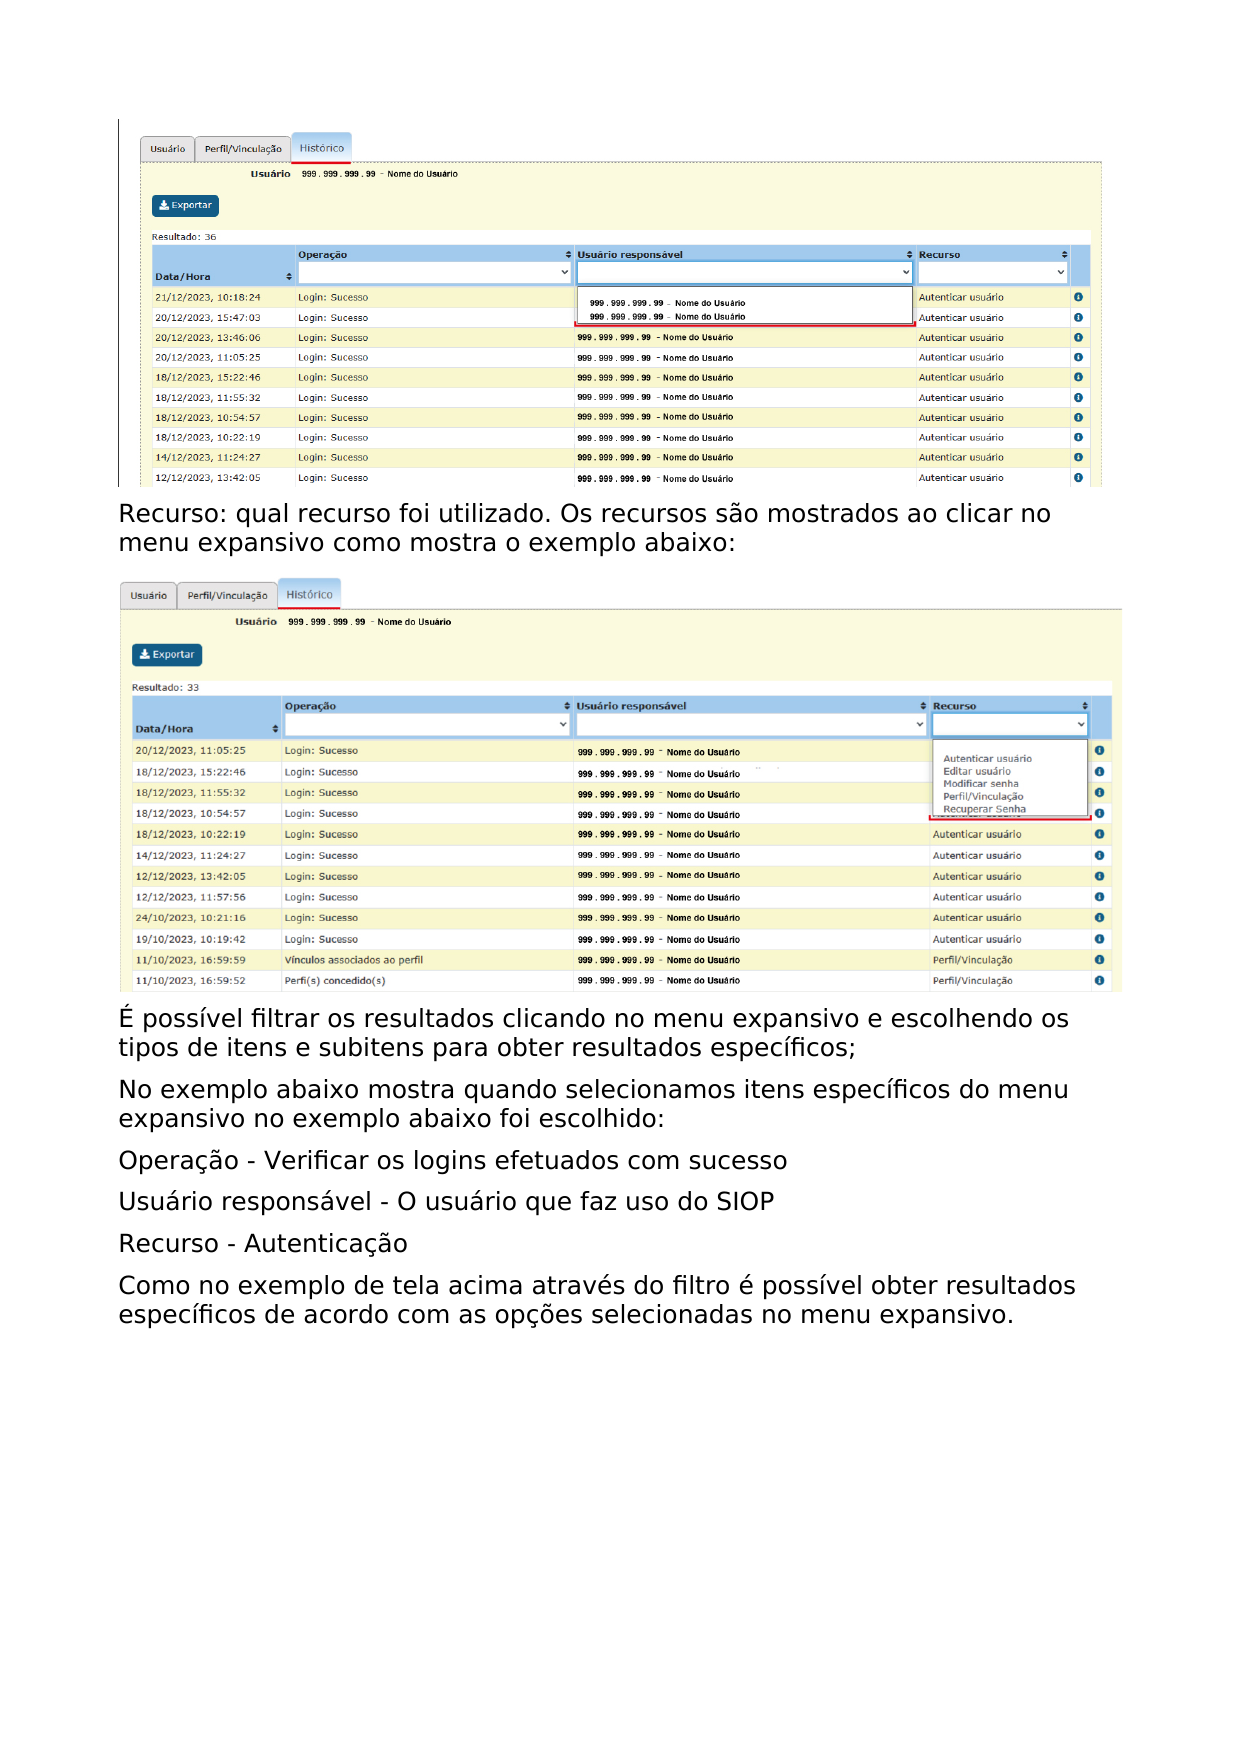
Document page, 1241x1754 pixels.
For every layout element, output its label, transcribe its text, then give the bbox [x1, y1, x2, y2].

text Usuário responsável - O usuário que faz uso do SIOP [118, 1187, 1122, 1217]
text Recurso - Autenticação [118, 1229, 1122, 1258]
text No exemplo abaixo mostra quando selecionamos itens específicos do menu expansivo no exemplo abaixo foi escolhido: [118, 1075, 1122, 1133]
picture [118, 118, 1123, 487]
text Operação - Verificar os logins efetuados com sucesso [118, 1146, 1122, 1175]
picture [118, 570, 1123, 992]
text É possível filtrar os resultados clicando no menu expansivo e escolhendo os tipos de itens e subitens para obter resultados específicos; [118, 1004, 1122, 1062]
text Recurso: qual recurso foi utilizado. Os recursos são mostrados ao clicar no menu expansivo como mostra o exemplo abaixo: [118, 499, 1122, 558]
text Como no exemplo de tela acima através do filtro é possível obter resultados específicos de acordo com as opções selecionadas no menu expansivo. [118, 1271, 1122, 1329]
